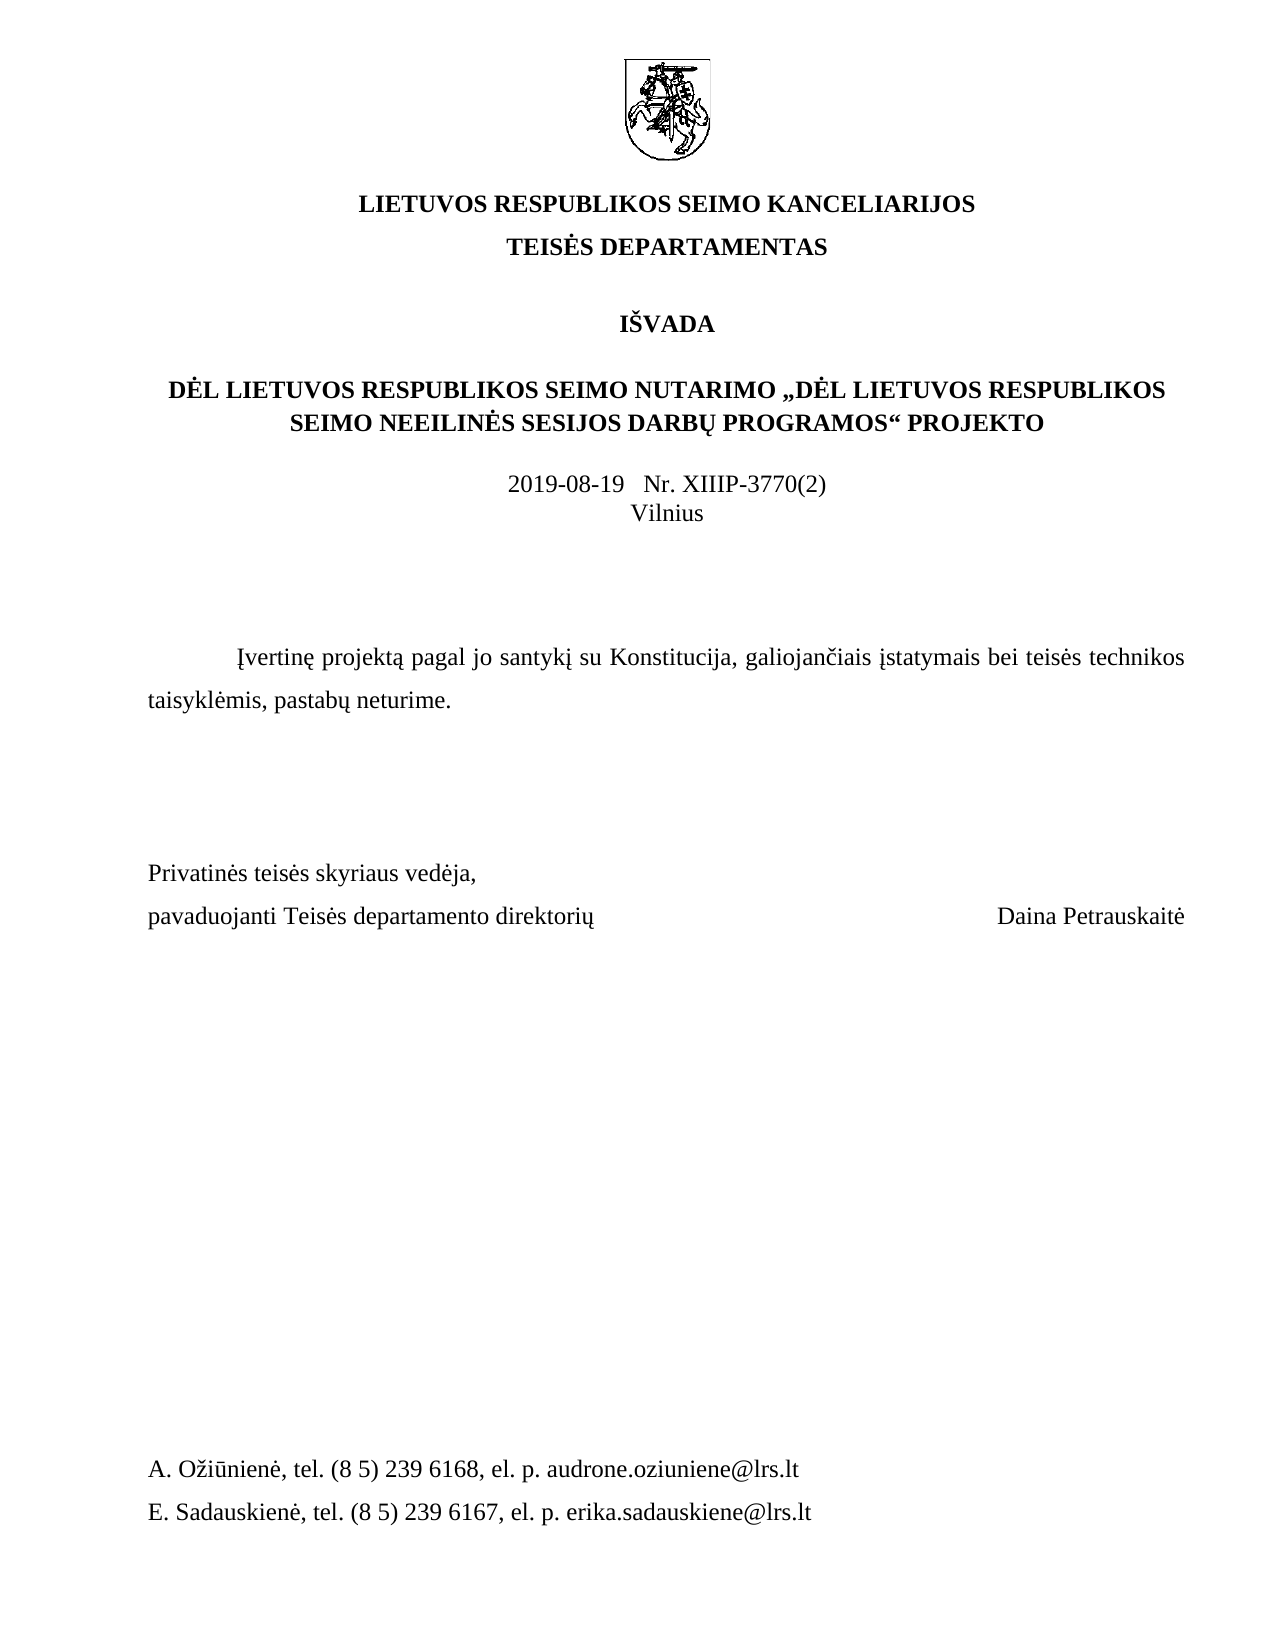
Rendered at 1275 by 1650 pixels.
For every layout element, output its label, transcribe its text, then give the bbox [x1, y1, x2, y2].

text DĖL LIETUVOS RESPUBLIKOS SEIMO NUTARIMO „DĖL LIETUVOS RESPUBLIKOS SEIMO NEEILINĖS SESIJOS DARBŲ PROGRAMOS“ PROJEKTO [148, 375, 1186, 436]
text Įvertinę projektą pagal jo santykį su Konstitucija, galiojančiais įstatymais bei teisės technikos taisyklėmis, pastabų neturime. [148, 642, 1186, 714]
text IŠVADA [148, 309, 1186, 337]
text 2019-08-19 Nr. XIIIP-3770(2) [148, 469, 1186, 498]
text A. Ožiūnienė, tel. (8 5) 239 6168, el. p. audrone.oziuniene@lrs.lt [148, 1454, 1186, 1483]
text E. Sadauskienė, tel. (8 5) 239 6167, el. p. erika.sadauskiene@lrs.lt [148, 1497, 1186, 1526]
text Privatinės teisės skyriaus vedėja, [148, 858, 1186, 886]
text LIETUVOS RESPUBLIKOS SEIMO KANCELIARIJOS [148, 189, 1186, 218]
subtitle TEISĖS DEPARTAMENTAS [148, 232, 1186, 261]
text Vilnius [148, 498, 1186, 527]
text pavaduojanti Teisės departamento direktorių Daina Petrauskaitė [148, 901, 1186, 929]
